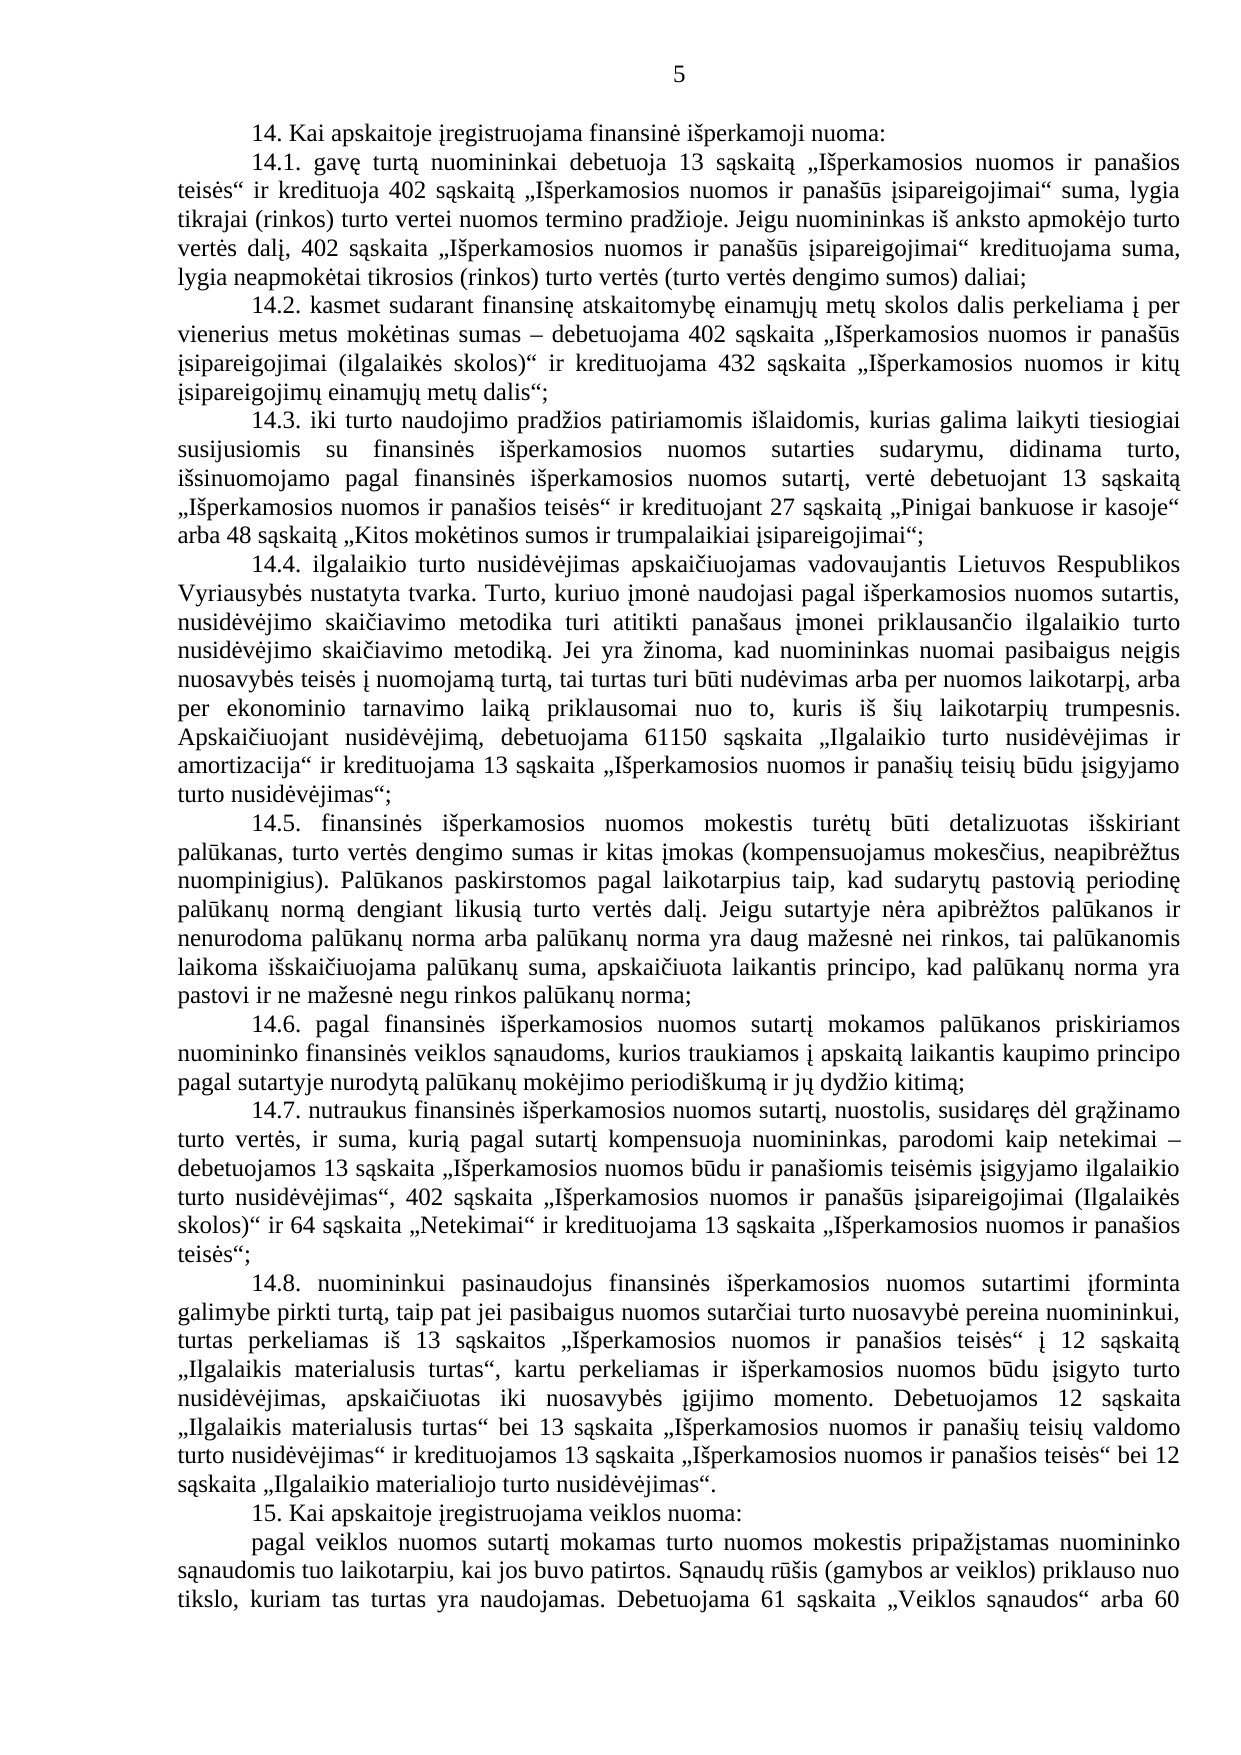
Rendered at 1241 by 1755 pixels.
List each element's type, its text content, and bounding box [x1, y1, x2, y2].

text 14.5. finansinės išperkamosios nuomos mokestis turėtų būti detalizuotas išskiriant palūkanas, turto vertės dengimo sumas ir kitas įmokas (kompensuojamus mokesčius, neapibrėžtus nuompinigius). Palūkanos paskirstomos pagal laikotarpius taip, kad sudarytų pastovią periodinę palūkanų normą dengiant likusią turto vertės dalį. Jeigu sutartyje nėra apibrėžtos palūkanos ir nenurodoma palūkanų norma arba palūkanų norma yra daug mažesnė nei rinkos, tai palūkanomis laikoma išskaičiuojama palūkanų suma, apskaičiuota laikantis principo, kad palūkanų norma yra pastovi ir ne mažesnė negu rinkos palūkanų norma; [177, 808, 1181, 1009]
text 14.6. pagal finansinės išperkamosios nuomos sutartį mokamos palūkanos priskiriamos nuomininko finansinės veiklos sąnaudoms, kurios traukiamos į apskaitą laikantis kaupimo principo pagal sutartyje nurodytą palūkanų mokėjimo periodiškumą ir jų dydžio kitimą; [177, 1009, 1181, 1096]
text 14.7. nutraukus finansinės išperkamosios nuomos sutartį, nuostolis, susidaręs dėl grąžinamo turto vertės, ir suma, kurią pagal sutartį kompensuoja nuomininkas, parodomi kaip netekimai – debetuojamos 13 sąskaita „Išperkamosios nuomos būdu ir panašiomis teisėmis įsigyjamo ilgalaikio turto nusidėvėjimas“, 402 sąskaita „Išperkamosios nuomos ir panašūs įsipareigojimai (Ilgalaikės skolos)“ ir 64 sąskaita „Netekimai“ ir kredituojama 13 sąskaita „Išperkamosios nuomos ir panašios teisės“; [177, 1096, 1181, 1268]
text 14.4. ilgalaikio turto nusidėvėjimas apskaičiuojamas vadovaujantis Lietuvos Respublikos Vyriausybės nustatyta tvarka. Turto, kuriuo įmonė naudojasi pagal išperkamosios nuomos sutartis, nusidėvėjimo skaičiavimo metodika turi atitikti panašaus įmonei priklausančio ilgalaikio turto nusidėvėjimo skaičiavimo metodiką. Jei yra žinoma, kad nuomininkas nuomai pasibaigus neįgis nuosavybės teisės į nuomojamą turtą, tai turtas turi būti nudėvimas arba per nuomos laikotarpį, arba per ekonominio tarnavimo laiką priklausomai nuo to, kuris iš šių laikotarpių trumpesnis. Apskaičiuojant nusidėvėjimą, debetuojama 61150 sąskaita „Ilgalaikio turto nusidėvėjimas ir amortizacija“ ir kredituojama 13 sąskaita „Išperkamosios nuomos ir panašių teisių būdu įsigyjamo turto nusidėvėjimas“; [177, 549, 1181, 808]
text 14.1. gavę turtą nuomininkai debetuoja 13 sąskaitą „Išperkamosios nuomos ir panašios teisės“ ir kredituoja 402 sąskaitą „Išperkamosios nuomos ir panašūs įsipareigojimai“ suma, lygia tikrajai (rinkos) turto vertei nuomos termino pradžioje. Jeigu nuomininkas iš anksto apmokėjo turto vertės dalį, 402 sąskaita „Išperkamosios nuomos ir panašūs įsipareigojimai“ kredituojama suma, lygia neapmokėtai tikrosios (rinkos) turto vertės (turto vertės dengimo sumos) daliai; [177, 147, 1181, 291]
text 14. Kai apskaitoje įregistruojama finansinė išperkamoji nuoma: [177, 118, 1181, 147]
text 14.2. kasmet sudarant finansinę atskaitomybę einamųjų metų skolos dalis perkeliama į per vienerius metus mokėtinas sumas – debetuojama 402 sąskaita „Išperkamosios nuomos ir panašūs įsipareigojimai (ilgalaikės skolos)“ ir kredituojama 432 sąskaita „Išperkamosios nuomos ir kitų įsipareigojimų einamųjų metų dalis“; [177, 291, 1181, 406]
text 14.3. iki turto naudojimo pradžios patiriamomis išlaidomis, kurias galima laikyti tiesiogiai susijusiomis su finansinės išperkamosios nuomos sutarties sudarymu, didinama turto, išsinuomojamo pagal finansinės išperkamosios nuomos sutartį, vertė debetuojant 13 sąskaitą „Išperkamosios nuomos ir panašios teisės“ ir kredituojant 27 sąskaitą „Pinigai bankuose ir kasoje“ arba 48 sąskaitą „Kitos mokėtinos sumos ir trumpalaikiai įsipareigojimai“; [177, 406, 1181, 549]
text 15. Kai apskaitoje įregistruojama veiklos nuoma: [177, 1498, 1181, 1527]
text 14.8. nuomininkui pasinaudojus finansinės išperkamosios nuomos sutartimi įforminta galimybe pirkti turtą, taip pat jei pasibaigus nuomos sutarčiai turto nuosavybė pereina nuomininkui, turtas perkeliamas iš 13 sąskaitos „Išperkamosios nuomos ir panašios teisės“ į 12 sąskaitą „Ilgalaikis materialusis turtas“, kartu perkeliamas ir išperkamosios nuomos būdu įsigyto turto nusidėvėjimas, apskaičiuotas iki nuosavybės įgijimo momento. Debetuojamos 12 sąskaita „Ilgalaikis materialusis turtas“ bei 13 sąskaita „Išperkamosios nuomos ir panašių teisių valdomo turto nusidėvėjimas“ ir kredituojamos 13 sąskaita „Išperkamosios nuomos ir panašios teisės“ bei 12 sąskaita „Ilgalaikio materialiojo turto nusidėvėjimas“. [177, 1268, 1181, 1498]
text pagal veiklos nuomos sutartį mokamas turto nuomos mokestis pripažįstamas nuomininko sąnaudomis tuo laikotarpiu, kai jos buvo patirtos. Sąnaudų rūšis (gamybos ar veiklos) priklauso nuo tikslo, kuriam tas turtas yra naudojamas. Debetuojama 61 sąskaita „Veiklos sąnaudos“ arba 60 [177, 1527, 1181, 1613]
